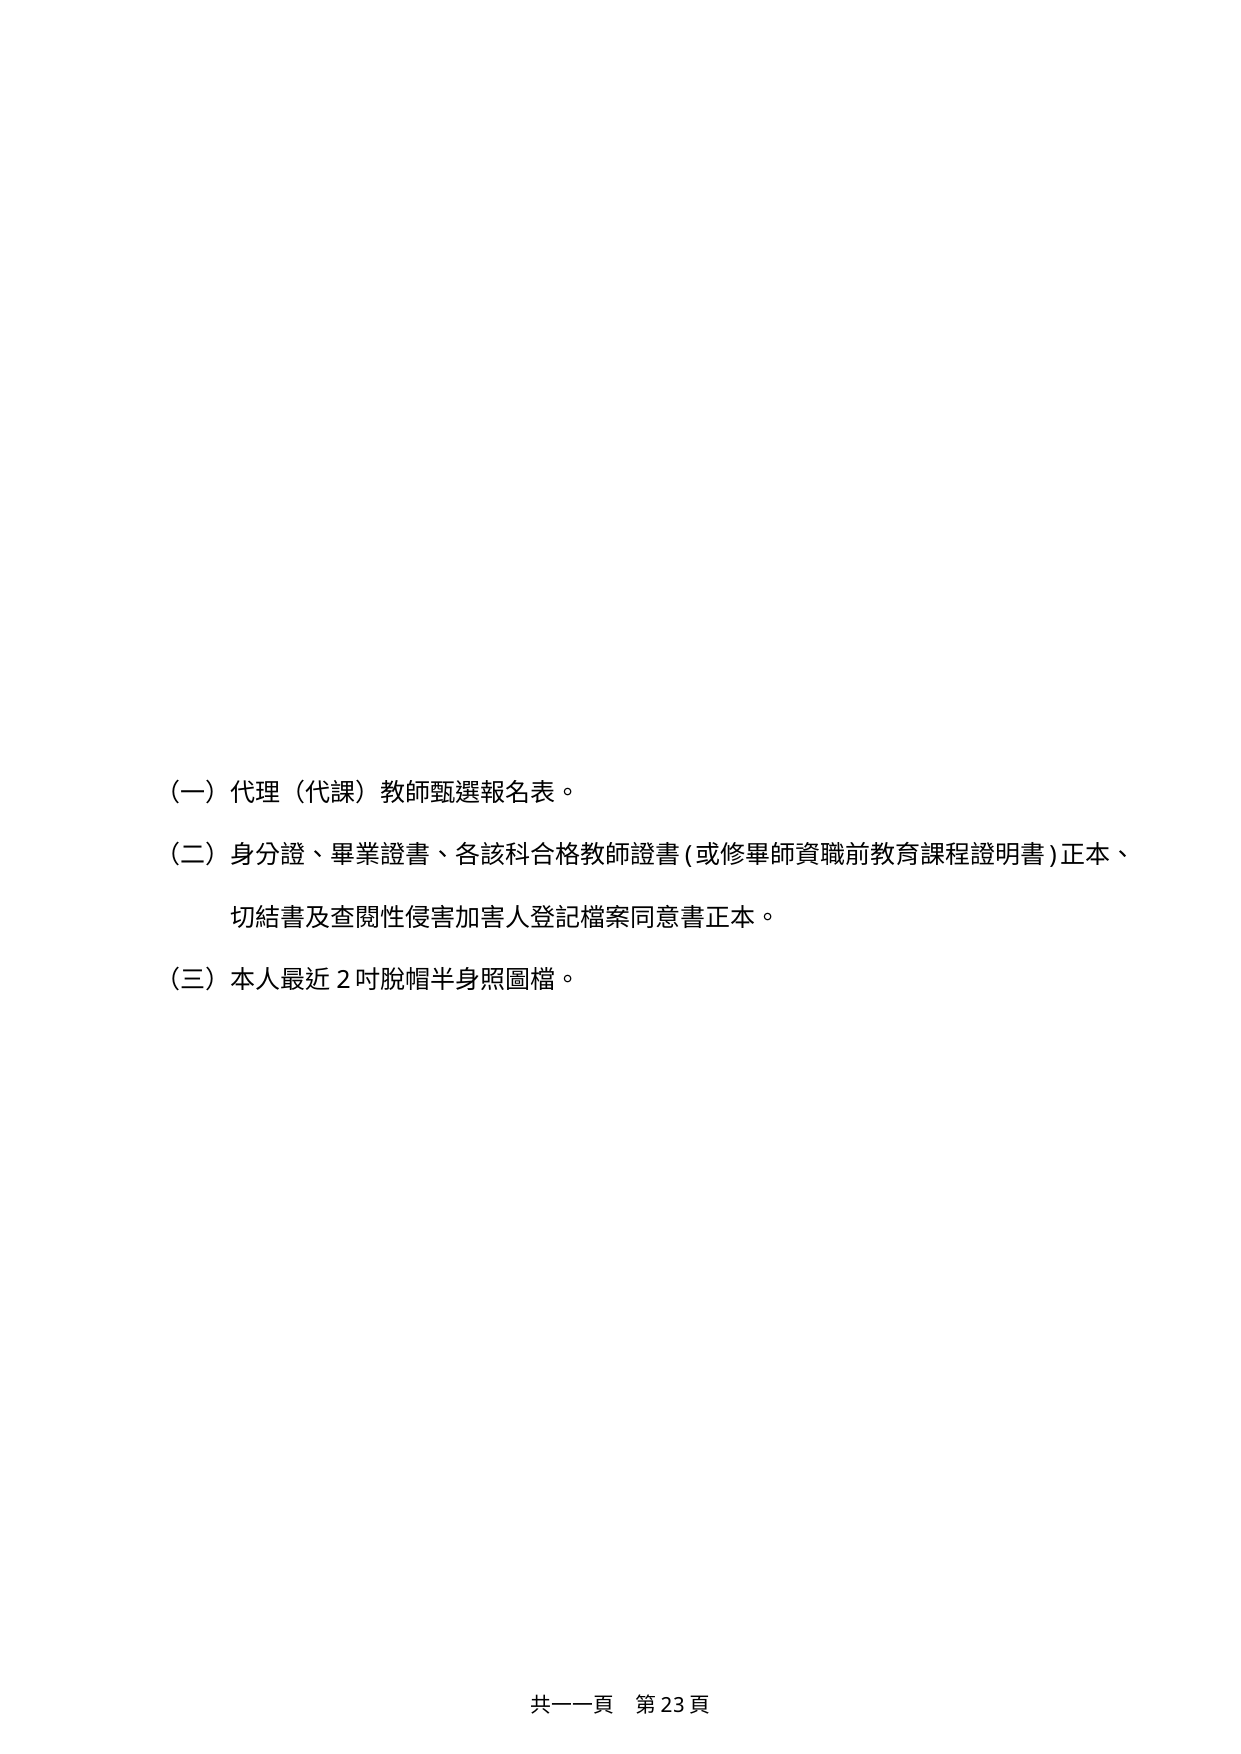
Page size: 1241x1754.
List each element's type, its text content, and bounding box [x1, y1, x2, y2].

text （三）本人最近2吋脫帽半身照圖檔。 [156, 936, 1122, 999]
text （一）代理（代課）教師甄選報名表。 [118, 749, 1122, 811]
text （二）身分證、畢業證書、各該科合格教師證書(或修畢師資職前教育課程證明書)正本、切結書及查閱性侵害加害人登記檔案同意書正本。 [156, 811, 1122, 936]
